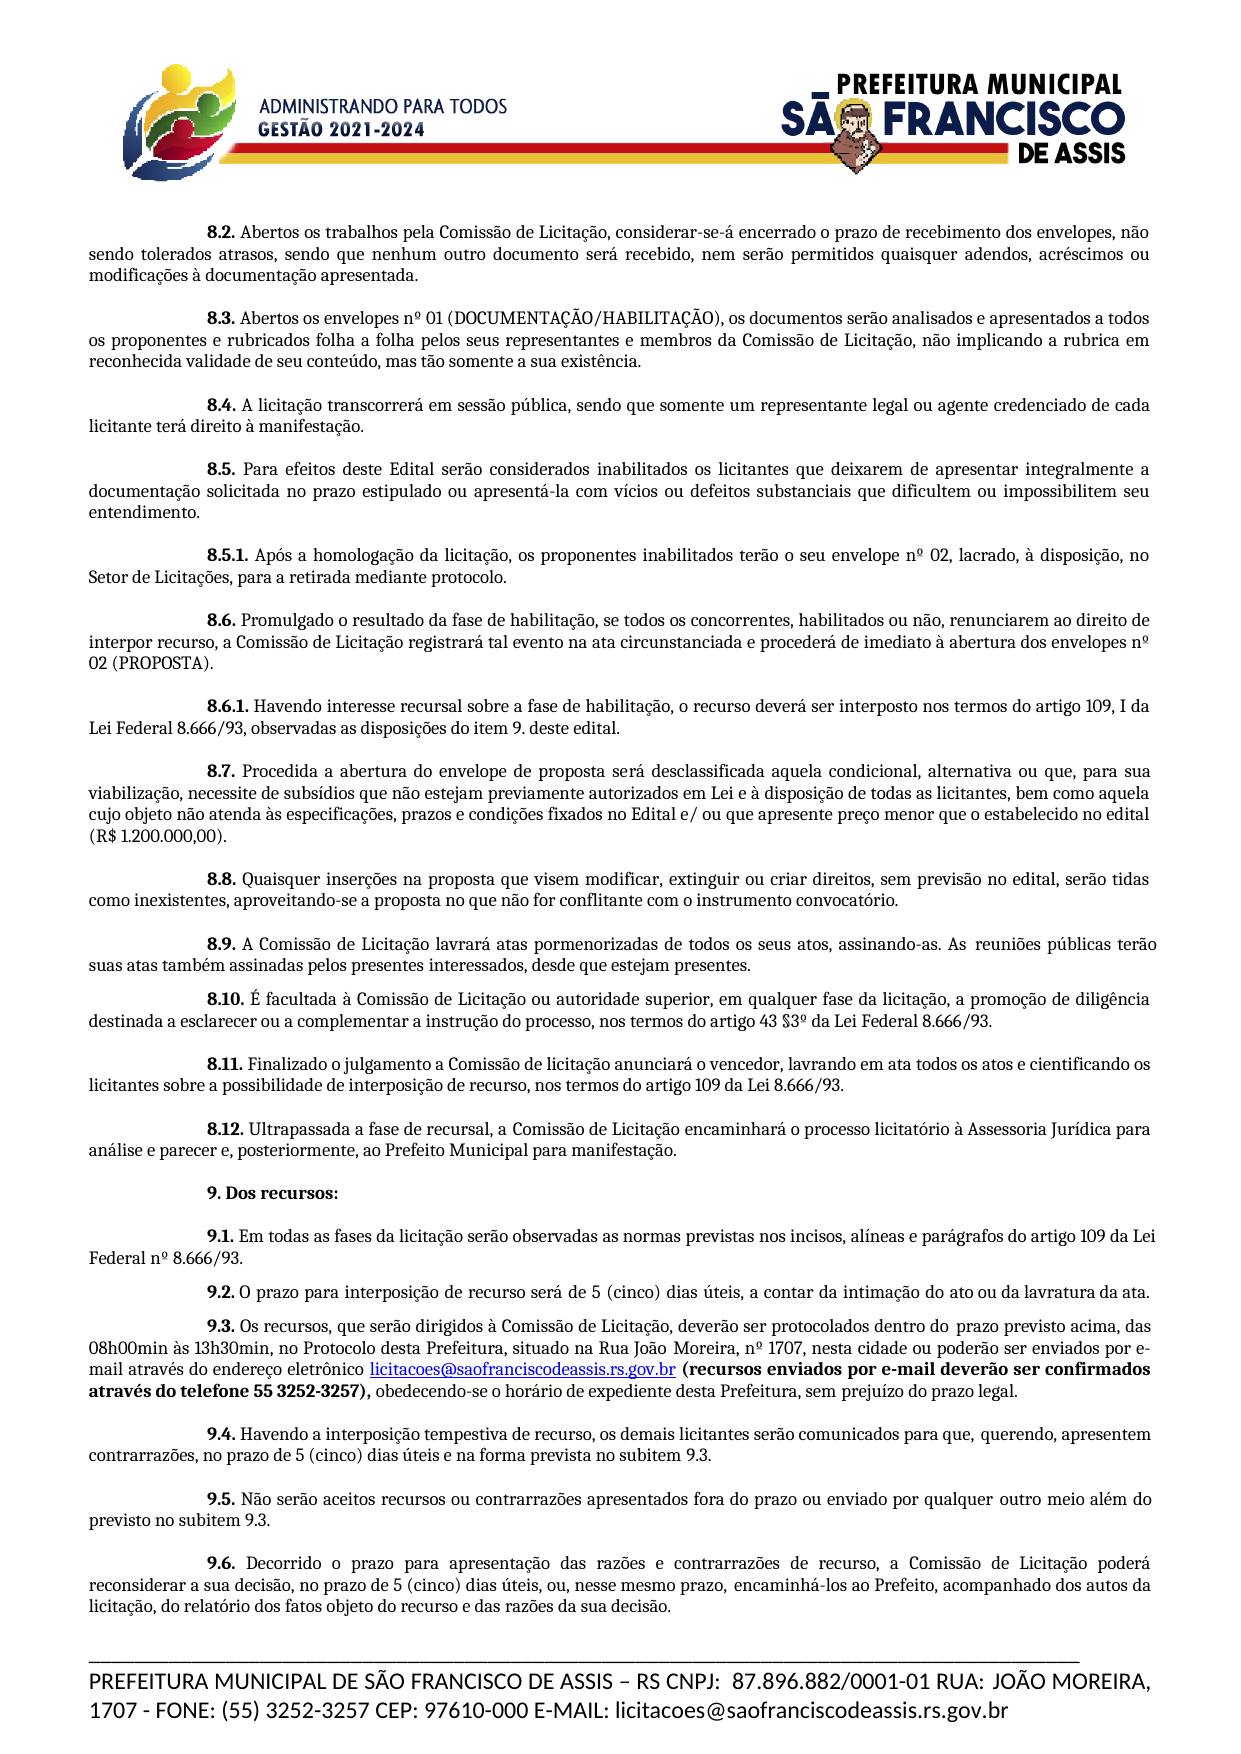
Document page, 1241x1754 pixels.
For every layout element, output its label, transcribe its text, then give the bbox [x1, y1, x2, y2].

text 9.1. Em todas as fases da licitação serão observadas as normas previstas nos incisos, alíneas e parágrafos do artigo 109 da Lei Federal nº 8.666/93. [89, 1226, 1157, 1269]
text 8.6. Promulgado o resultado da fase de habilitação, se todos os concorrentes, habilitados ou não, renunciarem ao direito de interpor recurso, a Comissão de Licitação registrará tal evento na ata circunstanciada e procederá de imediato à abertura dos envelopes nº 02 (PROPOSTA). [89, 610, 1152, 674]
text 8.8. Quaisquer inserções na proposta que visem modificar, extinguir ou criar direitos, sem previsão no edital, serão tidas como inexistentes, aproveitando-se a proposta no que não for conflitante com o instrumento convocatório. [89, 868, 1152, 912]
text 9.6. Decorrido o prazo para apresentação das razões e contrarrazões de recurso, a Comissão de Licitação poderá reconsiderar a sua decisão, no prazo de 5 (cinco) dias úteis, ou, nesse mesmo prazo, encaminhá-los ao Prefeito, acompanhado dos autos da licitação, do relatório dos fatos objeto do recurso e das razões da sua decisão. [89, 1553, 1152, 1617]
text 8.9. A Comissão de Licitação lavrará atas pormenorizadas de todos os seus atos, assinando-as. As reuniões públicas terão suas atas também assinadas pelos presentes interessados, desde que estejam presentes. [89, 933, 1157, 976]
text 9.2. O prazo para interposição de recurso será de 5 (cinco) dias úteis, a contar da intimação do ato ou da lavratura da ata. [89, 1282, 1157, 1303]
text 8.12. Ultrapassada a fase de recursal, a Comissão de Licitação encaminhará o processo licitatório à Assessoria Jurídica para análise e parecer e, posteriormente, ao Prefeito Municipal para manifestação. [89, 1118, 1152, 1161]
text 8.2. Abertos os trabalhos pela Comissão de Licitação, considerar-se-á encerrado o prazo de recebimento dos envelopes, não sendo tolerados atrasos, sendo que nenhum outro documento será recebido, nem serão permitidos quaisquer adendos, acréscimos ou modificações à documentação apresentada. [89, 222, 1152, 286]
text 8.4. A licitação transcorrerá em sessão pública, sendo que somente um representante legal ou agente credenciado de cada licitante terá direito à manifestação. [89, 394, 1152, 437]
text 8.5.1. Após a homologação da licitação, os proponentes inabilitados terão o seu envelope nº 02, lacrado, à disposição, no Setor de Licitações, para a retirada mediante protocolo. [89, 545, 1152, 588]
text 8.7. Procedida a abertura do envelope de proposta será desclassificada aquela condicional, alternativa ou que, para sua viabilização, necessite de subsídios que não estejam previamente autorizados em Lei e à disposição de todas as licitantes, bem como aquela cujo objeto não atenda às especificações, prazos e condições fixados no Edital e/ ou que apresente preço menor que o estabelecido no edital (R$ 1.200.000,00). [89, 761, 1152, 847]
text 9.4. Havendo a interposição tempestiva de recurso, os demais licitantes serão comunicados para que, querendo, apresentem contrarrazões, no prazo de 5 (cinco) dias úteis e na forma prevista no subitem 9.3. [89, 1423, 1152, 1467]
text 9.5. Não serão aceitos recursos ou contrarrazões apresentados fora do prazo ou enviado por qualquer outro meio além do previsto no subitem 9.3. [89, 1488, 1152, 1531]
text 8.3. Abertos os envelopes nº 01 (DOCUMENTAÇÃO/HABILITAÇÃO), os documentos serão analisados e apresentados a todos os proponentes e rubricados folha a folha pelos seus representantes e membros da Comissão de Licitação, não implicando a rubrica em reconhecida validade de seu conteúdo, mas tão somente a sua existência. [89, 308, 1152, 372]
text 9.3. Os recursos, que serão dirigidos à Comissão de Licitação, deverão ser protocolados dentro do prazo previsto acima, das 08h00min às 13h30min, no Protocolo desta Prefeitura, situado na Rua João Moreira, nº 1707, nesta cidade ou poderão ser enviados por e-mail através do endereço eletrônico licitacoes@saofranciscodeassis.rs.gov.br (recursos enviados por e-mail deverão ser confirmados através do telefone 55 3252-3257), obedecendo-se o horário de expediente desta Prefeitura, sem prejuízo do prazo legal. [89, 1316, 1152, 1402]
text 8.5. Para efeitos deste Edital serão considerados inabilitados os licitantes que deixarem de apresentar integralmente a documentação solicitada no prazo estipulado ou apresentá-la com vícios ou defeitos substanciais que dificultem ou impossibilitem seu entendimento. [89, 459, 1152, 523]
text 9. Dos recursos: [89, 1183, 1157, 1204]
text 8.6.1. Havendo interesse recursal sobre a fase de habilitação, o recurso deverá ser interposto nos termos do artigo 109, I da Lei Federal 8.666/93, observadas as disposições do item 9. deste edital. [89, 696, 1152, 739]
text 8.10. É facultada à Comissão de Licitação ou autoridade superior, em qualquer fase da licitação, a promoção de diligência destinada a esclarecer ou a complementar a instrução do processo, nos termos do artigo 43 §3º da Lei Federal 8.666/93. [89, 989, 1152, 1032]
text 8.11. Finalizado o julgamento a Comissão de licitação anunciará o vencedor, lavrando em ata todos os atos e cientificando os licitantes sobre a possibilidade de interposição de recurso, nos termos do artigo 109 da Lei 8.666/93. [89, 1053, 1152, 1097]
